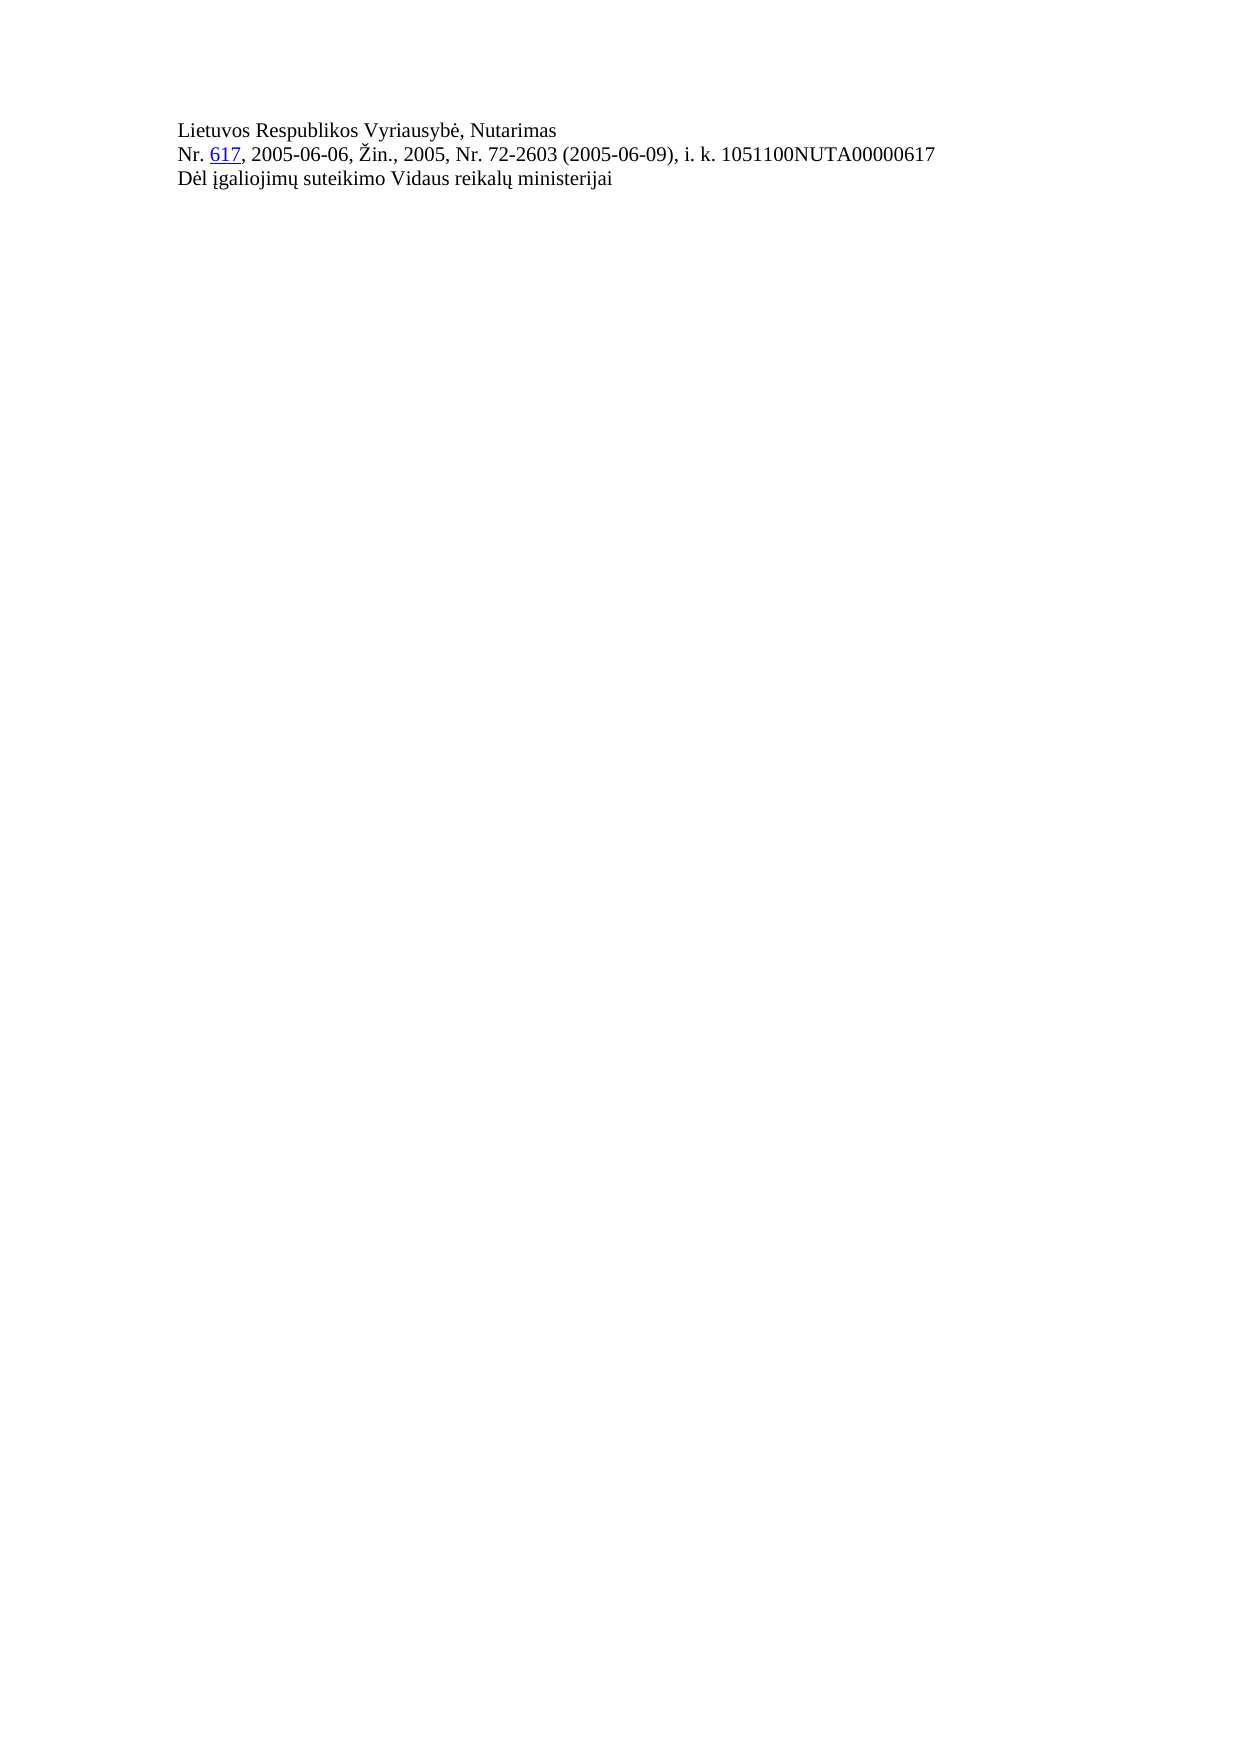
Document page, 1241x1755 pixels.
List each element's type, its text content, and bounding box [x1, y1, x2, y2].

text Lietuvos Respublikos Vyriausybė, Nutarimas [177, 118, 1181, 142]
text Dėl įgaliojimų suteikimo Vidaus reikalų ministerijai [177, 166, 1181, 190]
text Nr. 617, 2005-06-06, Žin., 2005, Nr. 72-2603 (2005-06-09), i. k. 1051100NUTA00000617 [177, 142, 1181, 166]
